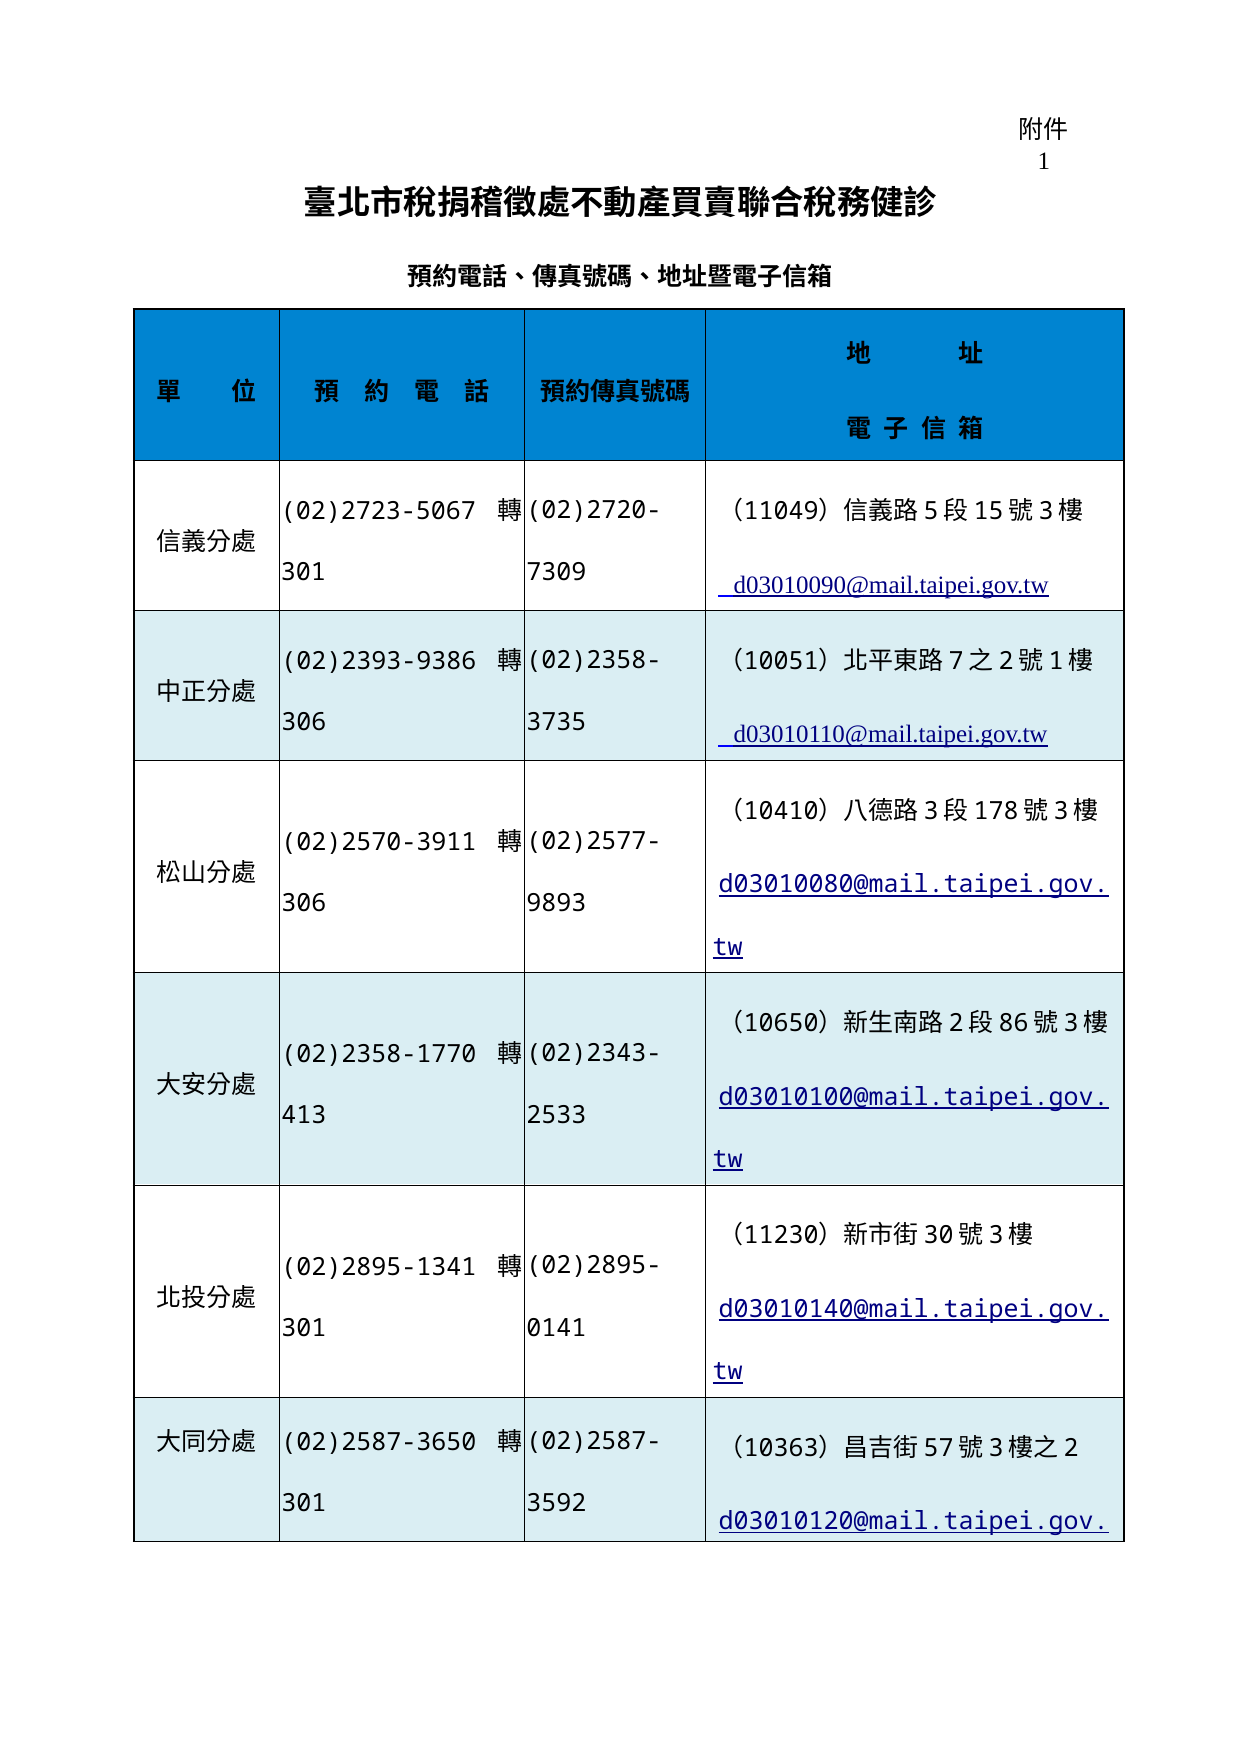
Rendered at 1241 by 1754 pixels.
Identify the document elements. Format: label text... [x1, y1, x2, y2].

table_cell (02)2723-5067轉301 [280, 461, 524, 610]
table_header 地 址 電 子 信 箱 [706, 310, 1123, 460]
text 附件1 [1012, 109, 1075, 174]
table_cell 松山分處 [135, 761, 279, 972]
table_cell 信義分處 [135, 461, 279, 610]
table_cell (02)2358-3735 [525, 611, 705, 760]
text 臺北市稅捐稽徵處不動產買賣聯合稅務健診 [118, 102, 1122, 221]
table_header 預 約 電 話 [280, 310, 524, 460]
table_cell （11230）新市街30號3樓 d03010140@mail.taipei.gov.tw [706, 1186, 1123, 1397]
table_cell (02)2720-7309 [525, 461, 705, 610]
table_cell （11049）信義路5段15號3樓 d03010090@mail.taipei.gov.tw [706, 461, 1123, 610]
table_cell 中正分處 [135, 611, 279, 760]
table_cell (02)2895-1341轉301 [280, 1186, 524, 1397]
table_cell (02)2358-1770轉413 [280, 973, 524, 1184]
table_cell （10410）八德路3段178號3樓 d03010080@mail.taipei.gov.tw [706, 761, 1123, 972]
text 預約電話、傳真號碼、地址暨電子信箱 [118, 233, 1122, 296]
table_cell 北投分處 [135, 1186, 279, 1397]
table_cell 大安分處 [135, 973, 279, 1184]
table_cell （10363）昌吉街57號3樓之2 d03010120@mail.taipei.gov. [706, 1398, 1123, 1541]
table_cell (02)2570-3911轉306 [280, 761, 524, 972]
table_cell (02)2393-9386轉306 [280, 611, 524, 760]
table_header 預約傳真號碼 [525, 310, 705, 460]
table_cell (02)2343-2533 [525, 973, 705, 1184]
table_header 單 位 [135, 310, 279, 460]
table_cell (02)2895-0141 [525, 1186, 705, 1397]
table_cell (02)2587-3592 [525, 1398, 705, 1541]
table_cell （10650）新生南路2段86號3樓 d03010100@mail.taipei.gov.tw [706, 973, 1123, 1184]
table_cell (02)2577-9893 [525, 761, 705, 972]
table_cell 大同分處 [135, 1398, 279, 1541]
table_cell (02)2587-3650轉301 [280, 1398, 524, 1541]
table_cell （10051）北平東路7之2號1樓 d03010110@mail.taipei.gov.tw [706, 611, 1123, 760]
